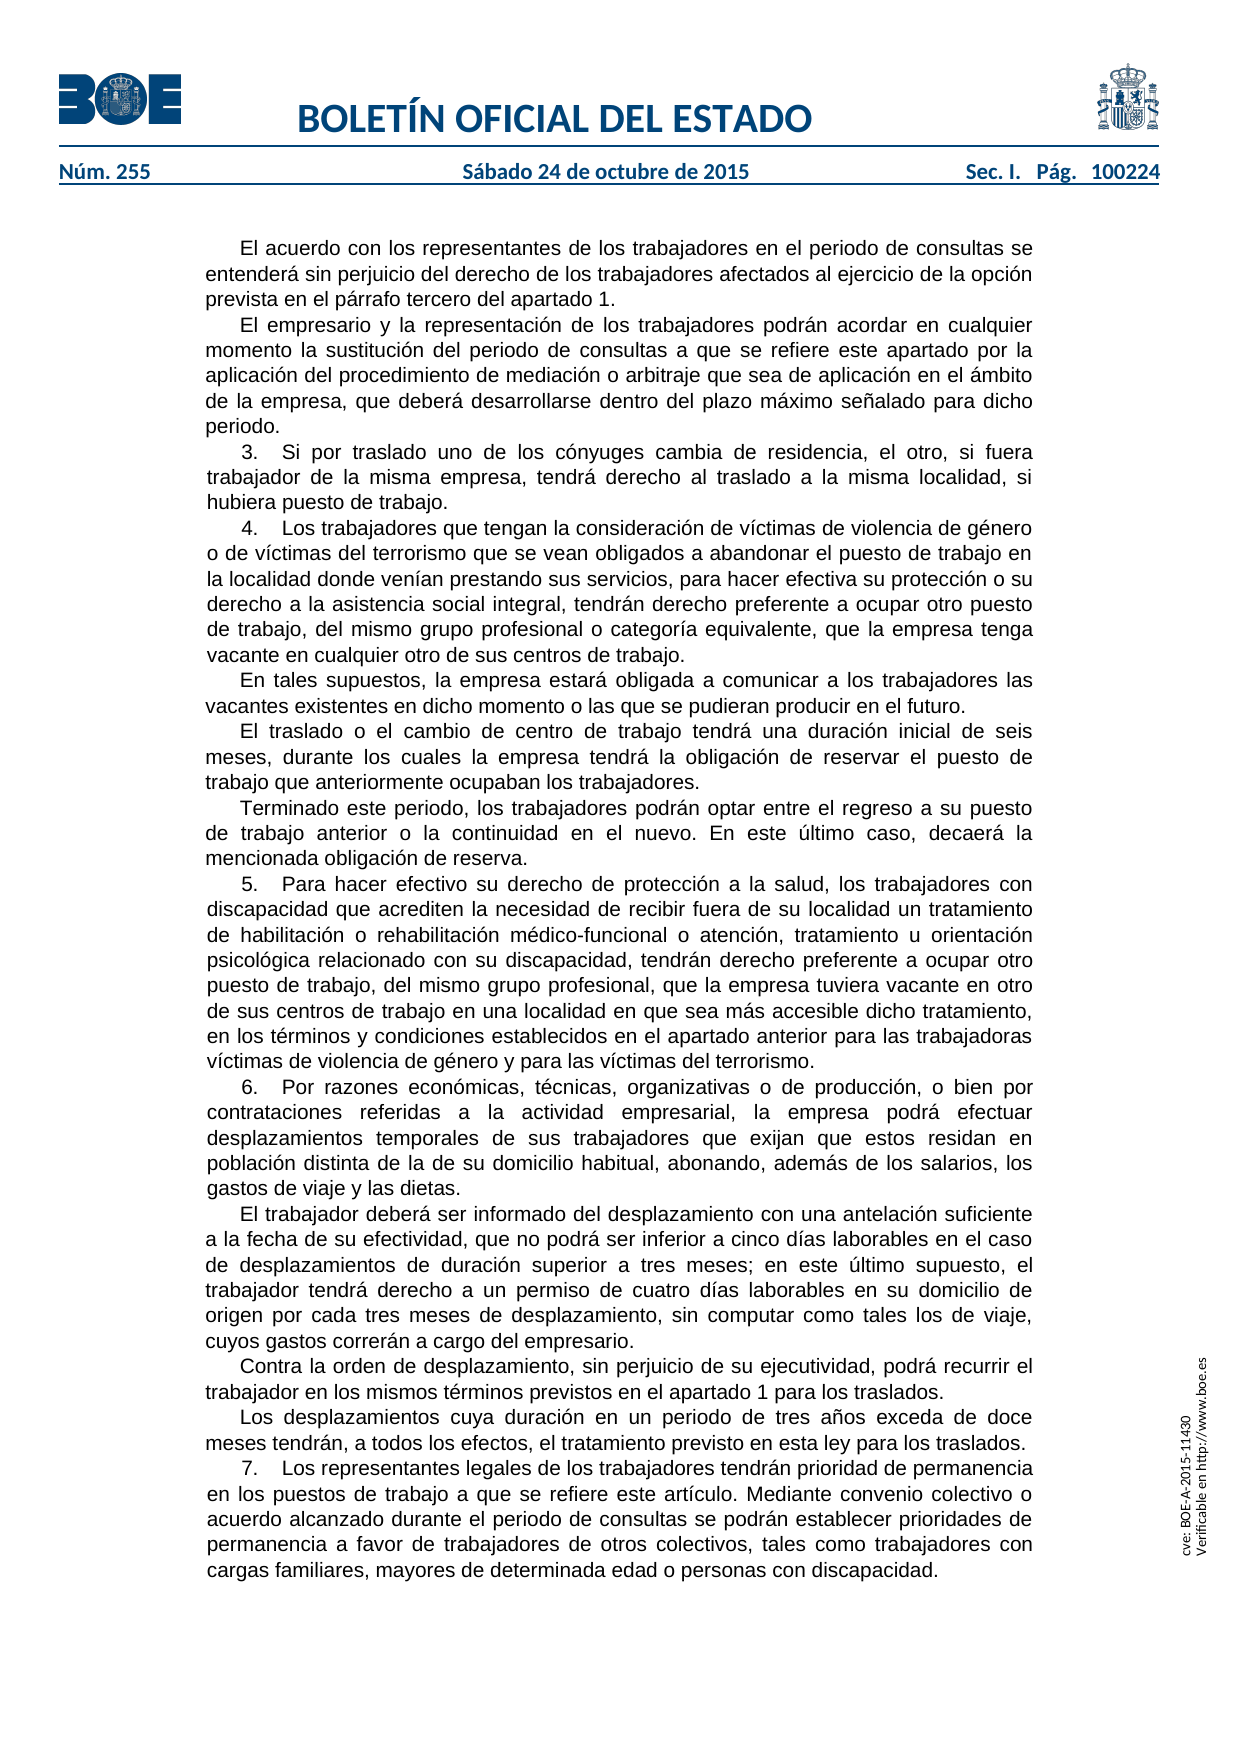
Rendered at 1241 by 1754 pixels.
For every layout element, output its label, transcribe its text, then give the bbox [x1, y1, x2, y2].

text En tales supuestos, la empresa estará obligada a comunicar a los trabajadores las vacantes existentes en dicho momento o las que se pudieran producir en el futuro. [205, 668, 1034, 717]
text El traslado o el cambio de centro de trabajo tendrá una duración inicial de seis meses, durante los cuales la empresa tendrá la obligación de reservar el puesto de trabajo que anteriormente ocupaban los trabajadores. [205, 719, 1034, 794]
picture [1097, 63, 1159, 130]
text Los desplazamientos cuya duración en un periodo de tres años exceda de doce meses tendrán, a todos los efectos, el tratamiento previsto en esta ley para los traslados. [205, 1405, 1034, 1454]
text Terminado este periodo, los trabajadores podrán optar entre el regreso a su puesto de trabajo anterior o la continuidad en el nuevo. En este último caso, decaerá la mencionada obligación de reserva. [205, 796, 1034, 870]
list Los trabajadores que tengan la consideración de víctimas de violencia de género o de víctimas del terrorismo que se vean obligados a abandonar el puesto de trabajo en la localidad donde venían prestando sus servicios, para hacer efectiva su protección o su derecho a la asistencia social integral, tendrán derecho preferente a ocupar otro puesto de trabajo, del mismo grupo profesional o categoría equivalente, que la empresa tenga vacante en cualquier otro de sus centros de trabajo. [207, 516, 1034, 666]
text El trabajador deberá ser informado del desplazamiento con una antelación suficiente a la fecha de su efectividad, que no podrá ser inferior a cinco días laborables en el caso de desplazamientos de duración superior a tres meses; en este último supuesto, el trabajador tendrá derecho a un permiso de cuatro días laborables en su domicilio de origen por cada tres meses de desplazamiento, sin computar como tales los de viaje, cuyos gastos correrán a cargo del empresario. [205, 1202, 1034, 1352]
picture [59, 73, 181, 125]
list Los representantes legales de los trabajadores tendrán prioridad de permanencia en los puestos de trabajo a que se refiere este artículo. Mediante convenio colectivo o acuerdo alcanzado durante el periodo de consultas se podrán establecer prioridades de permanencia a favor de trabajadores de otros colectivos, tales como trabajadores con cargas familiares, mayores de determinada edad o personas con discapacidad. [207, 1456, 1034, 1581]
list Si por traslado uno de los cónyuges cambia de residencia, el otro, si fuera trabajador de la misma empresa, tendrá derecho al traslado a la misma localidad, si hubiera puesto de trabajo. [207, 439, 1034, 514]
text El empresario y la representación de los trabajadores podrán acordar en cualquier momento la sustitución del periodo de consultas a que se refiere este apartado por la aplicación del procedimiento de mediación o arbitraje que sea de aplicación en el ámbito de la empresa, que deberá desarrollarse dentro del plazo máximo señalado para dicho periodo. [205, 313, 1034, 438]
text Contra la orden de desplazamiento, sin perjuicio de su ejecutividad, podrá recurrir el trabajador en los mismos términos previstos en el apartado 1 para los traslados. [205, 1354, 1034, 1403]
list Para hacer efectivo su derecho de protección a la salud, los trabajadores con discapacidad que acrediten la necesidad de recibir fuera de su localidad un tratamiento de habilitación o rehabilitación médico-funcional o atención, tratamiento u orientación psicológica relacionado con su discapacidad, tendrán derecho preferente a ocupar otro puesto de trabajo, del mismo grupo profesional, que la empresa tuviera vacante en otro de sus centros de trabajo en una localidad en que sea más accesible dicho tratamiento, en los términos y condiciones establecidos en el apartado anterior para las trabajadoras víctimas de violencia de género y para las víctimas del terrorismo. [207, 872, 1034, 1073]
text El acuerdo con los representantes de los trabajadores en el periodo de consultas se entenderá sin perjuicio del derecho de los trabajadores afectados al ejercicio de la opción prevista en el párrafo tercero del apartado 1. [205, 236, 1034, 311]
list Por razones económicas, técnicas, organizativas o de producción, o bien por contrataciones referidas a la actividad empresarial, la empresa podrá efectuar desplazamientos temporales de sus trabajadores que exijan que estos residan en población distinta de la de su domicilio habitual, abonando, además de los salarios, los gastos de viaje y las dietas. [207, 1075, 1034, 1200]
